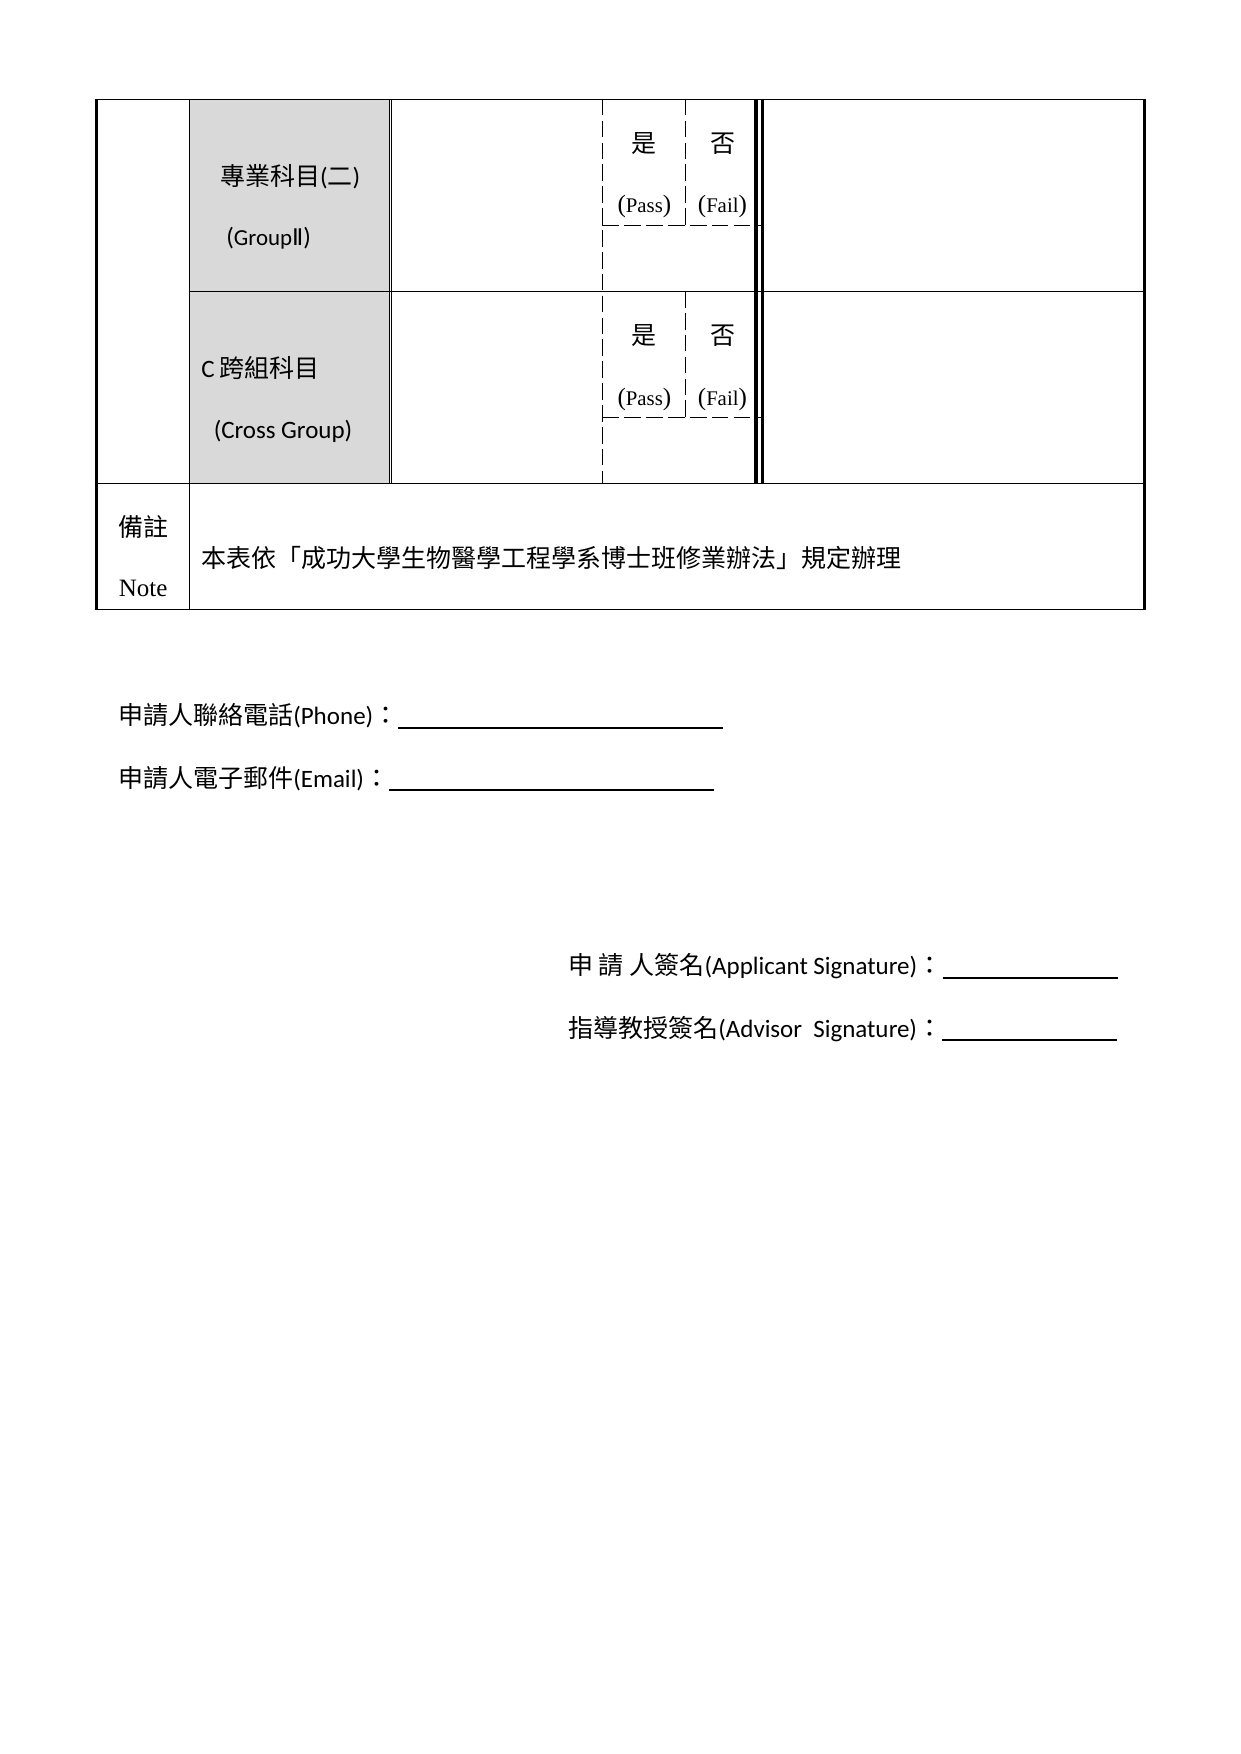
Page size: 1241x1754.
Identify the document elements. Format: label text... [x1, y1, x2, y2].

table_cell [98, 100, 189, 483]
table_cell [392, 100, 603, 291]
table_cell 否 (Fail) [685, 100, 754, 225]
table_cell [764, 100, 1143, 291]
table_cell [603, 225, 754, 291]
table_cell 本表依「成功大學生物醫學工程學系博士班修業辦法」規定辦理 [190, 484, 1143, 609]
text 申 請 人簽名(Applicant Signature)： [118, 922, 1122, 985]
table_cell 是 (Pass) [603, 292, 685, 417]
table_cell [603, 417, 754, 483]
table_cell 否 (Fail) [685, 292, 754, 417]
text 指導教授簽名(Advisor Signature)： [118, 985, 1122, 1047]
text 申請人聯絡電話(Phone)： 申請人電子郵件(Email)： [118, 672, 1122, 797]
table_cell [392, 292, 603, 483]
table_cell 備註 Note [98, 484, 189, 609]
table_cell 是 (Pass) [603, 100, 685, 225]
table_cell B專業科目(二) (GroupⅡ) [190, 100, 389, 291]
table_cell [764, 292, 1143, 483]
table_cell C跨組科目 (Cross Group) [190, 292, 389, 483]
